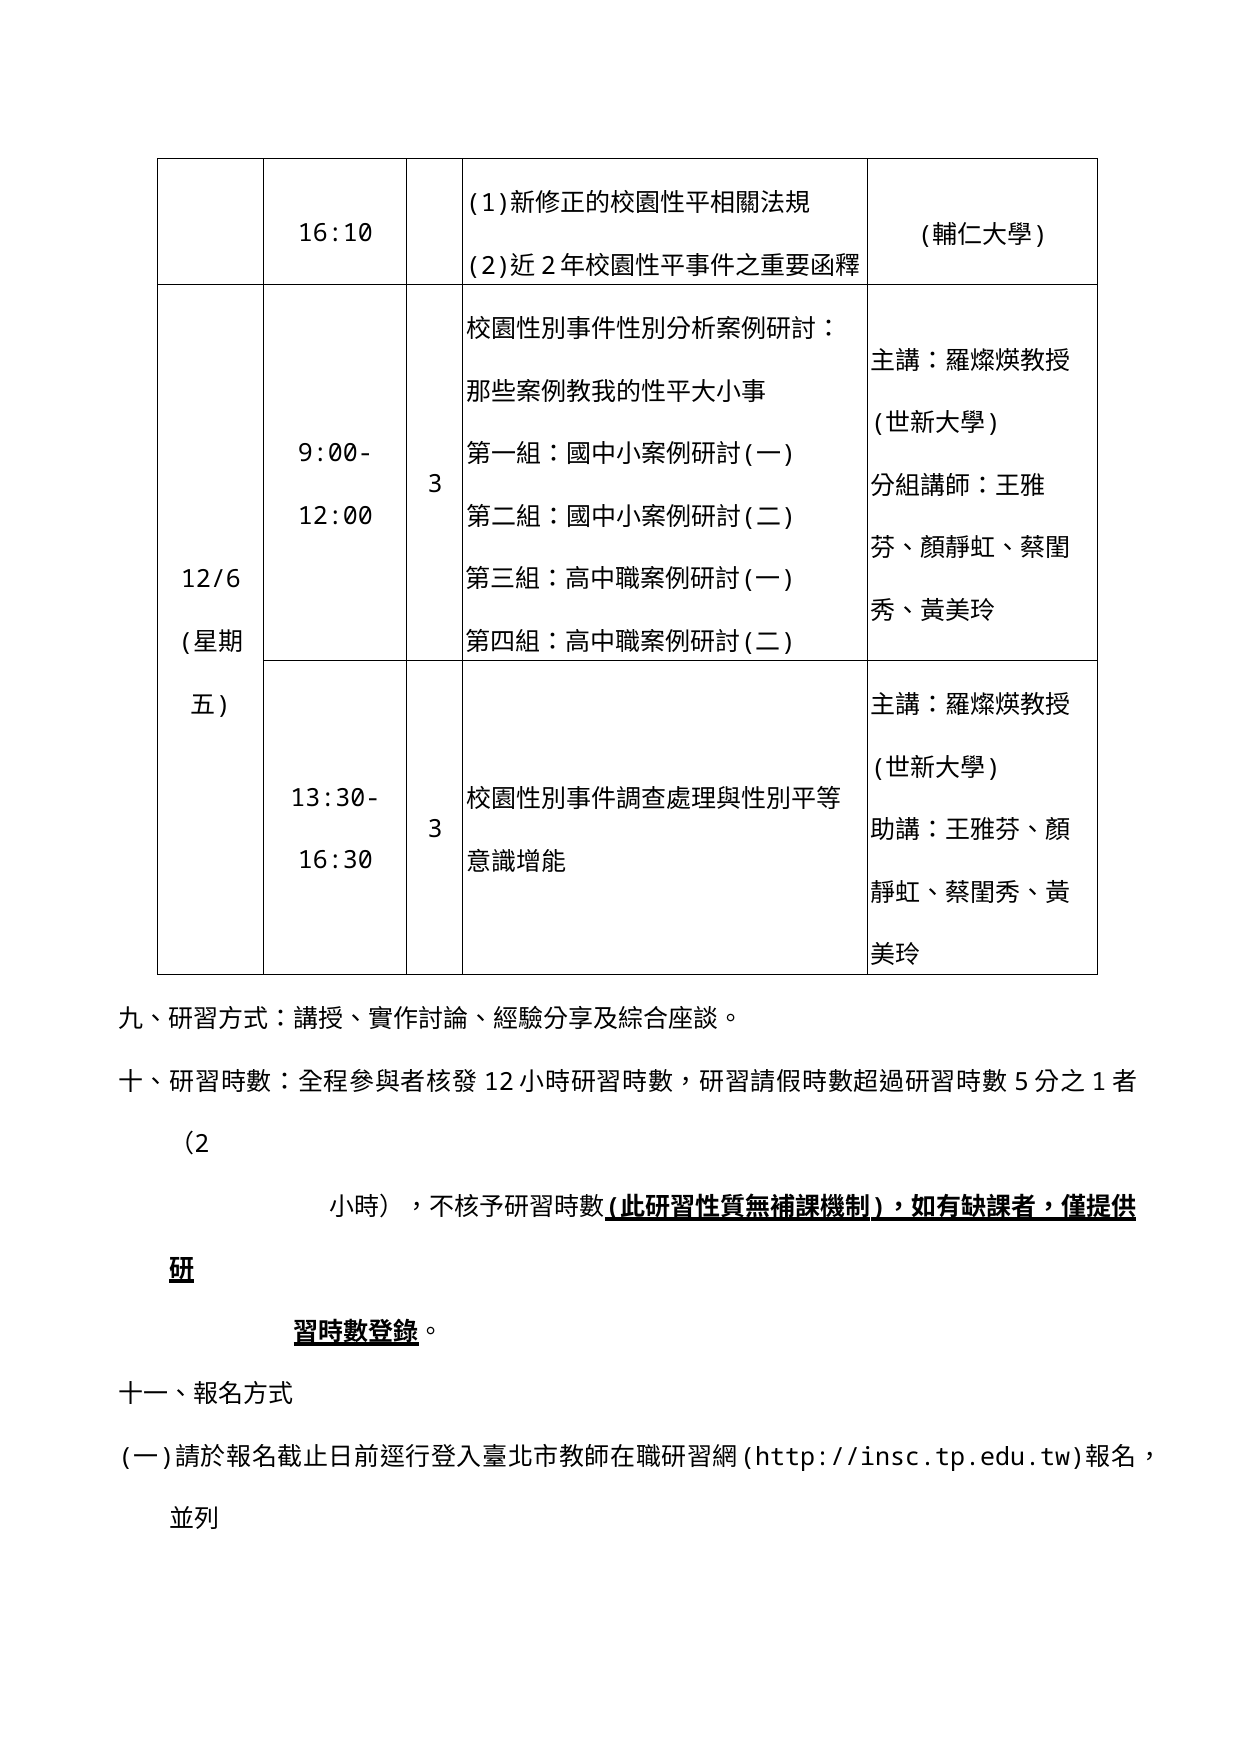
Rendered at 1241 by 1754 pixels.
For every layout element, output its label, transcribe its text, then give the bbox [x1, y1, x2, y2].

table_cell [158, 159, 263, 284]
table_cell 主講：羅燦煐教授(世新大學) 分組講師：王雅芬、顏靜虹、蔡閨秀、黃美玲 [868, 285, 1097, 660]
table_cell 9:00-12:00 [264, 285, 406, 660]
table_cell (1)新修正的校園性平相關法規 (2)近2年校園性平事件之重要函釋 [463, 159, 867, 284]
text 九、研習方式：講授、實作討論、經驗分享及綜合座談。 [118, 975, 1137, 1037]
text (一)請於報名截止日前逕行登入臺北市教師在職研習網(http://insc.tp.edu.tw)報名，並列 [118, 1412, 1137, 1537]
text 習時數登錄。 [143, 1287, 1137, 1350]
table_cell 校園性別事件性別分析案例研討： 那些案例教我的性平大小事 第一組：國中小案例研討(一) 第二組：國中小案例研討(二) 第三組：高中職案例研討(一) 第四組：高中職案例研討(二) [463, 285, 867, 660]
text 十、研習時數：全程參與者核發12小時研習時數，研習請假時數超過研習時數5分之1者（2 [118, 1037, 1137, 1162]
table_cell (輔仁大學) [868, 159, 1097, 284]
text 十一、報名方式 [118, 1350, 1137, 1412]
table_cell 3 [407, 661, 462, 974]
table_cell 13:30-16:30 [264, 661, 406, 974]
text 小時），不核予研習時數(此研習性質無補課機制)，如有缺課者，僅提供研 [118, 1162, 1137, 1287]
table_cell 主講：羅燦煐教授(世新大學) 助講：王雅芬、顏靜虹、蔡閨秀、黃美玲 [868, 661, 1097, 974]
table_cell 16:10 [264, 159, 406, 284]
table_cell 12/6 (星期五) [158, 285, 263, 974]
table_cell 3 [407, 285, 462, 660]
table_cell 校園性別事件調查處理與性別平等意識增能 [463, 661, 867, 974]
table_cell [407, 159, 462, 284]
